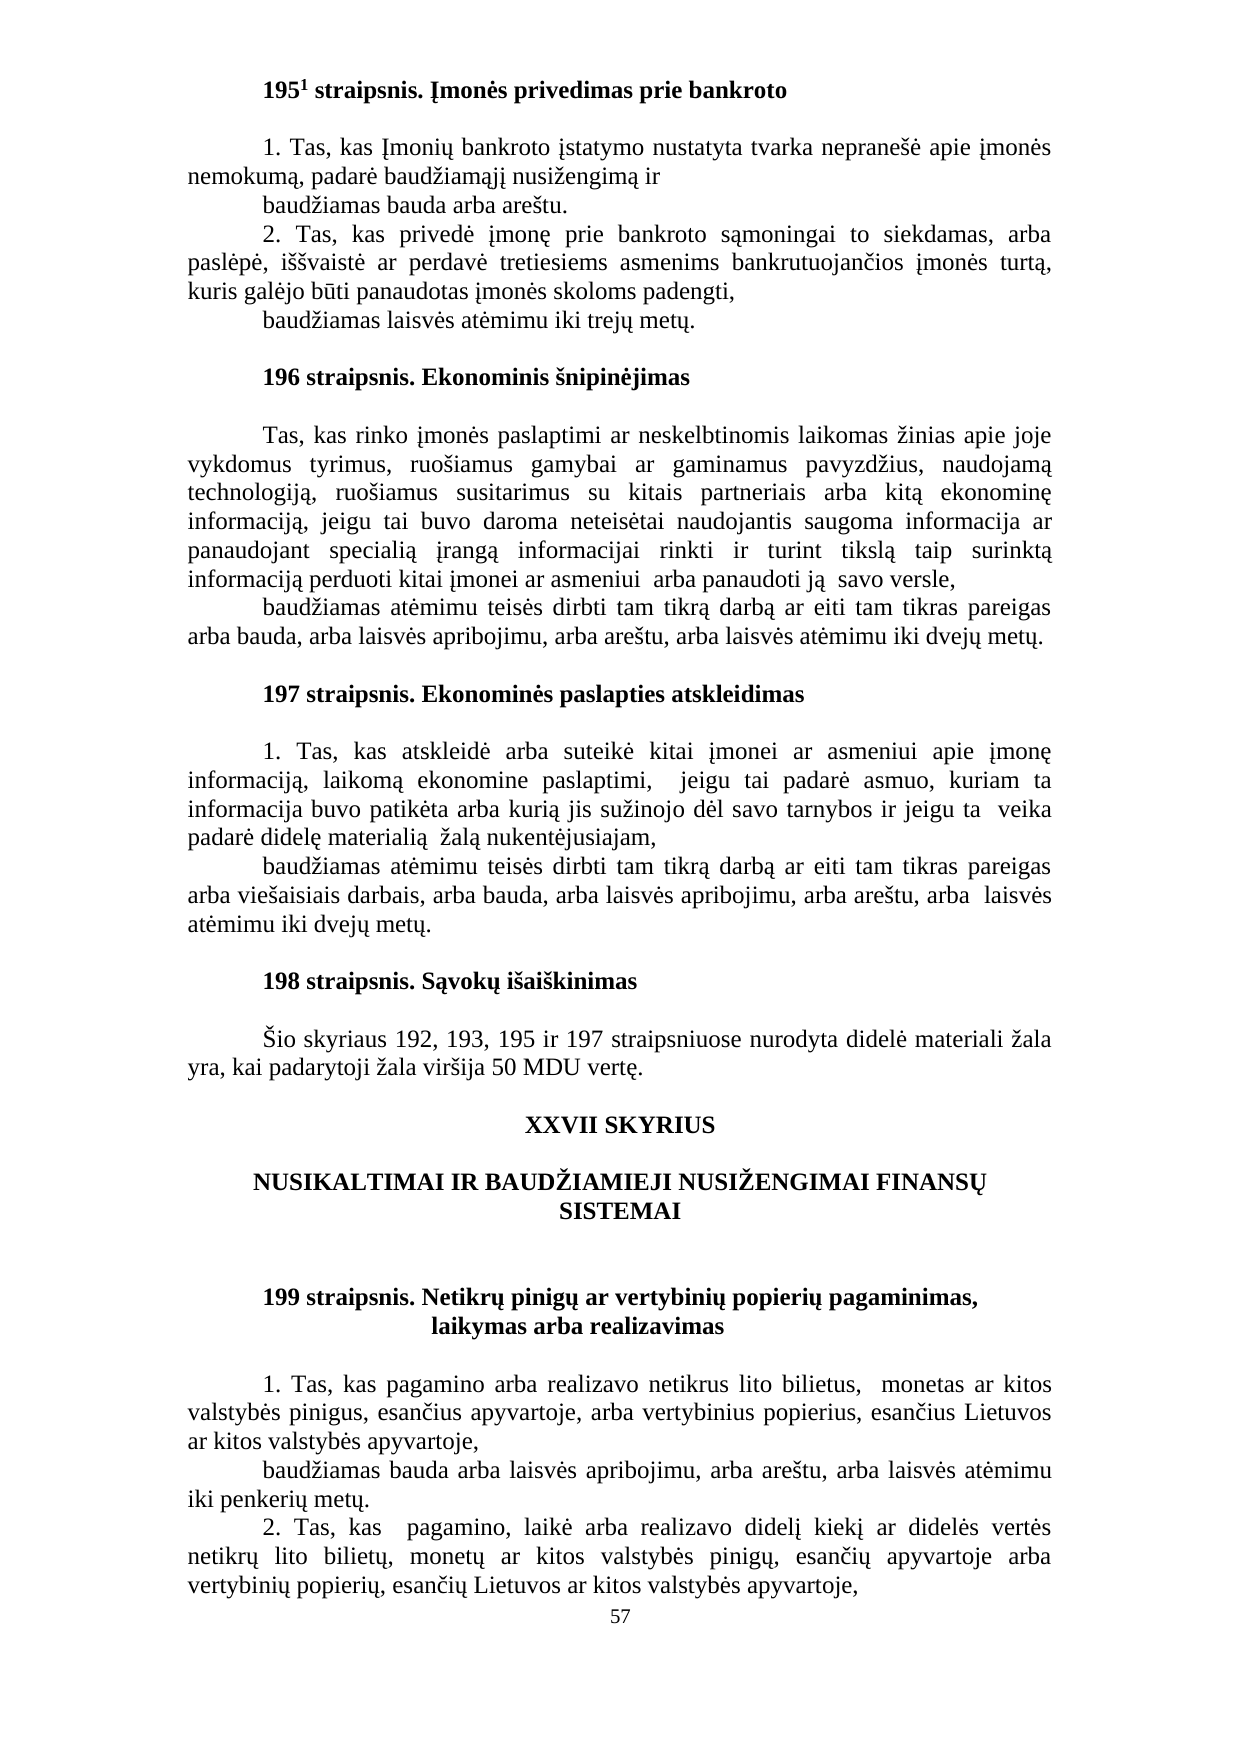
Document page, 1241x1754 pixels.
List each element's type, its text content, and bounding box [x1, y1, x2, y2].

text baudžiamas laisvės atėmimu iki trejų metų. [187, 305, 1053, 334]
text 1. Tas, kas atskleidė arba suteikė kitai įmonei ar asmeniui apie įmonę informaciją, laikomą ekonomine paslaptimi, jeigu tai padarė asmuo, kuriam ta informacija buvo patikėta arba kurią jis sužinojo dėl savo tarnybos ir jeigu ta veika padarė didelę materialią žalą nukentėjusiajam, [187, 736, 1053, 851]
text baudžiamas atėmimu teisės dirbti tam tikrą darbą ar eiti tam tikras pareigas arba viešaisiais darbais, arba bauda, arba laisvės apribojimu, arba areštu, arba laisvės atėmimu iki dvejų metų. [187, 851, 1053, 937]
text 1. Tas, kas Įmonių bankroto įstatymo nustatyta tvarka nepranešė apie įmonės nemokumą, padarė baudžiamąjį nusižengimą ir [187, 132, 1053, 190]
text 1. Tas, kas pagamino arba realizavo netikrus lito bilietus, monetas ar kitos valstybės pinigus, esančius apyvartoje, arba vertybinius popierius, esančius Lietuvos ar kitos valstybės apyvartoje, [187, 1369, 1053, 1455]
text baudžiamas bauda arba laisvės apribojimu, arba areštu, arba laisvės atėmimu iki penkerių metų. [187, 1455, 1053, 1512]
text NUSIKALTIMAI IR BAUDŽIAMIEJI NUSIŽENGIMAI FINANSŲ [187, 1167, 1053, 1196]
text 2. Tas, kas privedė įmonę prie bankroto sąmoningai to siekdamas, arba paslėpė, iššvaistė ar perdavė tretiesiems asmenims bankrutuojančios įmonės turtą, kuris galėjo būti panaudotas įmonės skoloms padengti, [187, 219, 1053, 305]
text 198 straipsnis. Sąvokų išaiškinimas [187, 966, 1053, 995]
text 196 straipsnis. Ekonominis šnipinėjimas [187, 362, 1053, 391]
text SISTEMAI [187, 1196, 1053, 1225]
text 197 straipsnis. Ekonominės paslapties atskleidimas [187, 679, 1053, 707]
text 199 straipsnis. Netikrų pinigų ar vertybinių popierių pagaminimas, laikymas arba realizavimas [187, 1282, 1053, 1340]
text baudžiamas atėmimu teisės dirbti tam tikrą darbą ar eiti tam tikras pareigas arba bauda, arba laisvės apribojimu, arba areštu, arba laisvės atėmimu iki dvejų metų. [187, 592, 1053, 650]
text 1951 straipsnis. Įmonės privedimas prie bankroto [187, 75, 1053, 104]
text baudžiamas bauda arba areštu. [187, 190, 1053, 219]
text XXVII SKYRIUS [187, 1110, 1053, 1139]
text Šio skyriaus 192, 193, 195 ir 197 straipsniuose nurodyta didelė materiali žala yra, kai padarytoji žala viršija 50 MDU vertę. [187, 1024, 1053, 1081]
text Tas, kas rinko įmonės paslaptimi ar neskelbtinomis laikomas žinias apie joje vykdomus tyrimus, ruošiamus gamybai ar gaminamus pavyzdžius, naudojamą technologiją, ruošiamus susitarimus su kitais partneriais arba kitą ekonominę informaciją, jeigu tai buvo daroma neteisėtai naudojantis saugoma informacija ar panaudojant specialią įrangą informacijai rinkti ir turint tikslą taip surinktą informaciją perduoti kitai įmonei ar asmeniui arba panaudoti ją savo versle, [187, 420, 1053, 592]
text 2. Tas, kas pagamino, laikė arba realizavo didelį kiekį ar didelės vertės netikrų lito bilietų, monetų ar kitos valstybės pinigų, esančių apyvartoje arba vertybinių popierių, esančių Lietuvos ar kitos valstybės apyvartoje, [187, 1512, 1053, 1599]
